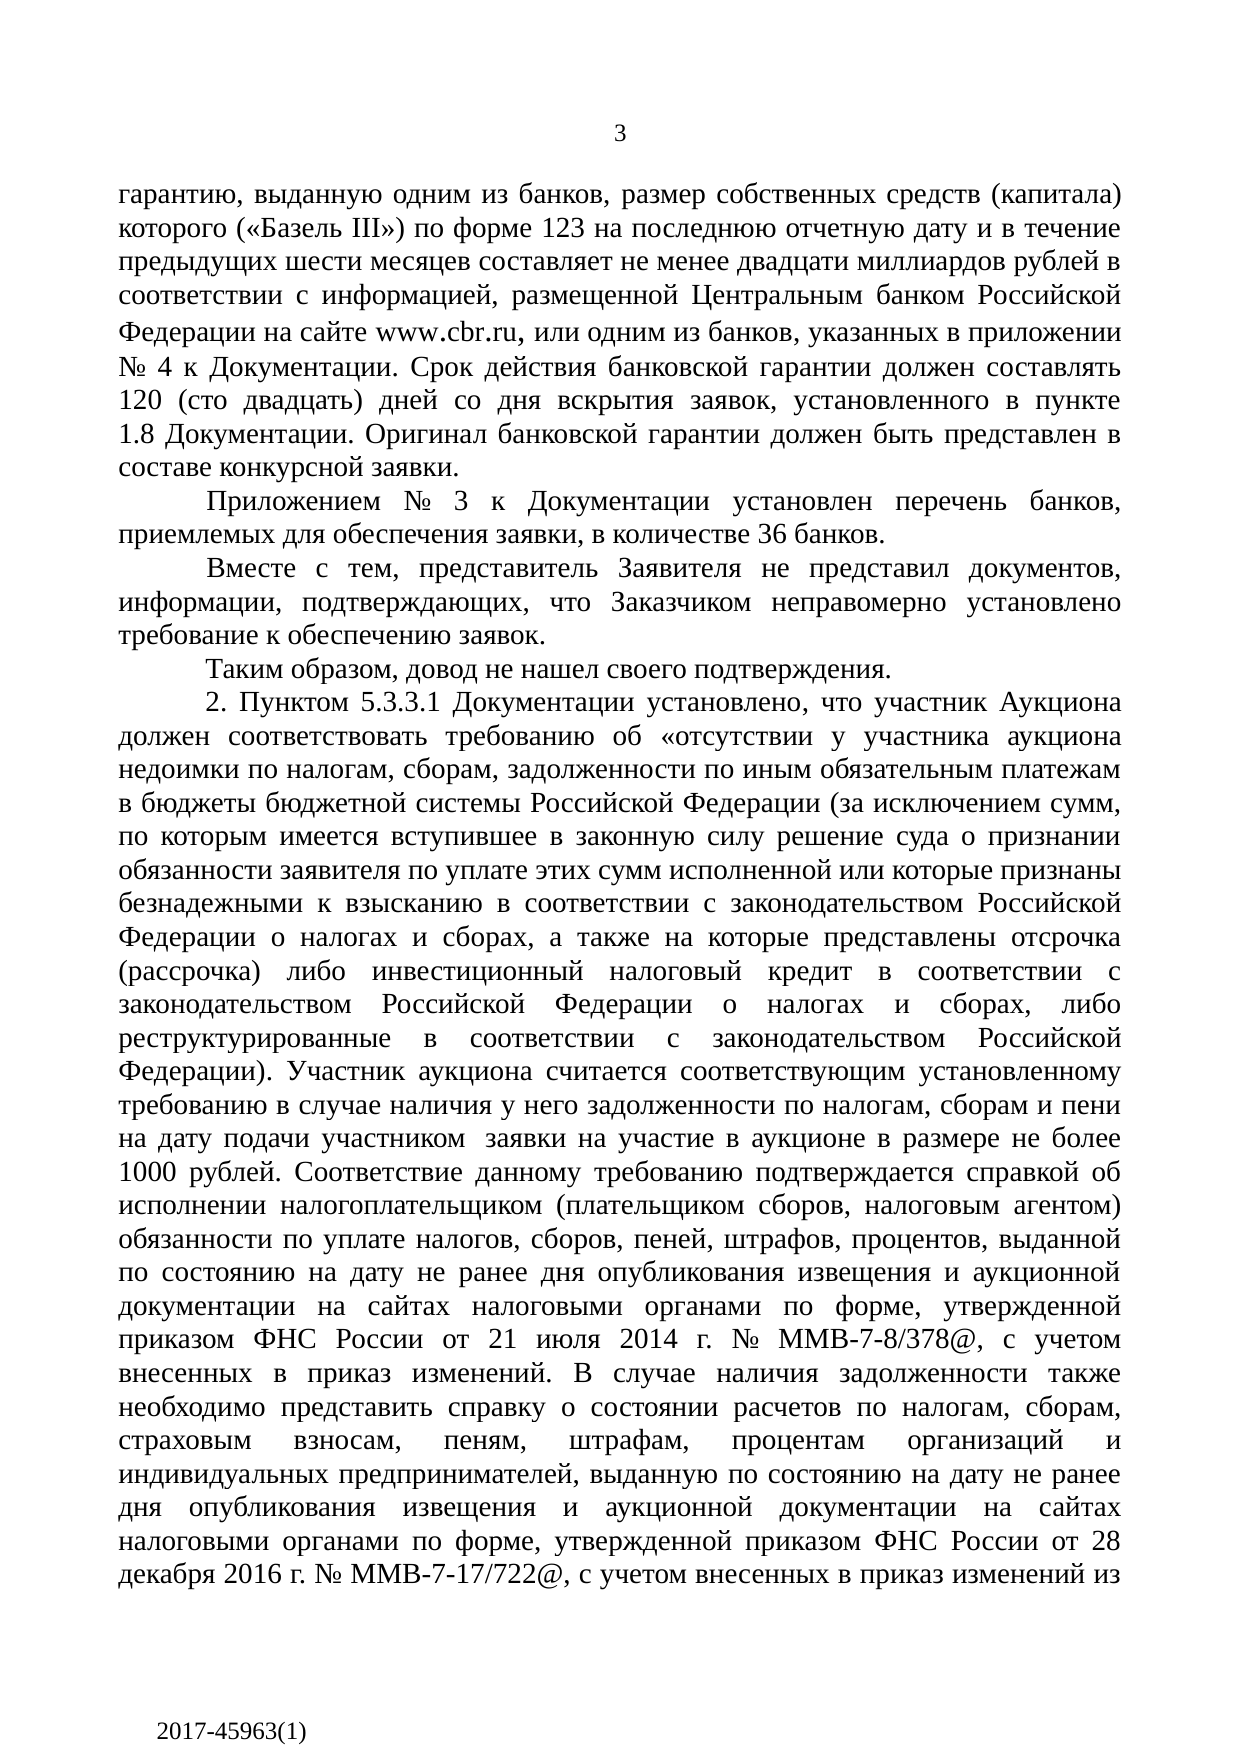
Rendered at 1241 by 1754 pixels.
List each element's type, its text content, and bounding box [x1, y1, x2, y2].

text гарантию, выданную одним из банков, размер собственных средств (капитала) которого («Базель III») по форме 123 на последнюю отчетную дату и в течение предыдущих шести месяцев составляет не менее двадцати миллиардов рублей в соответствии с информацией, размещенной Центральным банком Российской Федерации на сайте www.cbr.ru, или одним из банков, указанных в приложении № 4 к Документации. Срок действия банковской гарантии должен составлять 120 (сто двадцать) дней со дня вскрытия заявок, установленного в пункте 1.8 Документации. Оригинал банковской гарантии должен быть представлен в составе конкурсной заявки. [118, 176, 1122, 483]
text 2. Пунктом 5.3.3.1 Документации установлено, что участник Аукциона должен соответствовать требованию об «отсутствии у участника аукциона недоимки по налогам, сборам, задолженности по иным обязательным платежам в бюджеты бюджетной системы Российской Федерации (за исключением сумм, по которым имеется вступившее в законную силу решение суда о признании обязанности заявителя по уплате этих сумм исполненной или которые признаны безнадежными к взысканию в соответствии с законодательством Российской Федерации о налогах и сборах, а также на которые представлены отсрочка (рассрочка) либо инвестиционный налоговый кредит в соответствии с законодательством Российской Федерации о налогах и сборах, либо реструктурированные в соответствии с законодательством Российской Федерации). Участник аукциона считается соответствующим установленному требованию в случае наличия у него задолженности по налогам, сборам и пени на дату подачи участником заявки на участие в аукционе в размере не более 1000 рублей. Соответствие данному требованию подтверждается справкой об исполнении налогоплательщиком (плательщиком сборов, налоговым агентом) обязанности по уплате налогов, сборов, пеней, штрафов, процентов, выданной по состоянию на дату не ранее дня опубликования извещения и аукционной документации на сайтах налоговыми органами по форме, утвержденной приказом ФНС России от 21 июля 2014 г. № ММВ-7-8/378@, с учетом внесенных в приказ изменений. В случае наличия задолженности также необходимо представить справку о состоянии расчетов по налогам, сборам, страховым взносам, пеням, штрафам, процентам организаций и индивидуальных предпринимателей, выданную по состоянию на дату не ранее дня опубликования извещения и аукционной документации на сайтах налоговыми органами по форме, утвержденной приказом ФНС России от 28 декабря 2016 г. № ММВ-7-17/722@, с учетом внесенных в приказ изменений из [118, 684, 1122, 1590]
text Приложением № 3 к Документации установлен перечень банков, приемлемых для обеспечения заявки, в количестве 36 банков. [118, 483, 1122, 550]
text Вместе с тем, представитель Заявителя не представил документов, информации, подтверждающих, что Заказчиком неправомерно установлено требование к обеспечению заявок. [118, 550, 1122, 651]
text Таким образом, довод не нашел своего подтверждения. [118, 651, 1122, 684]
